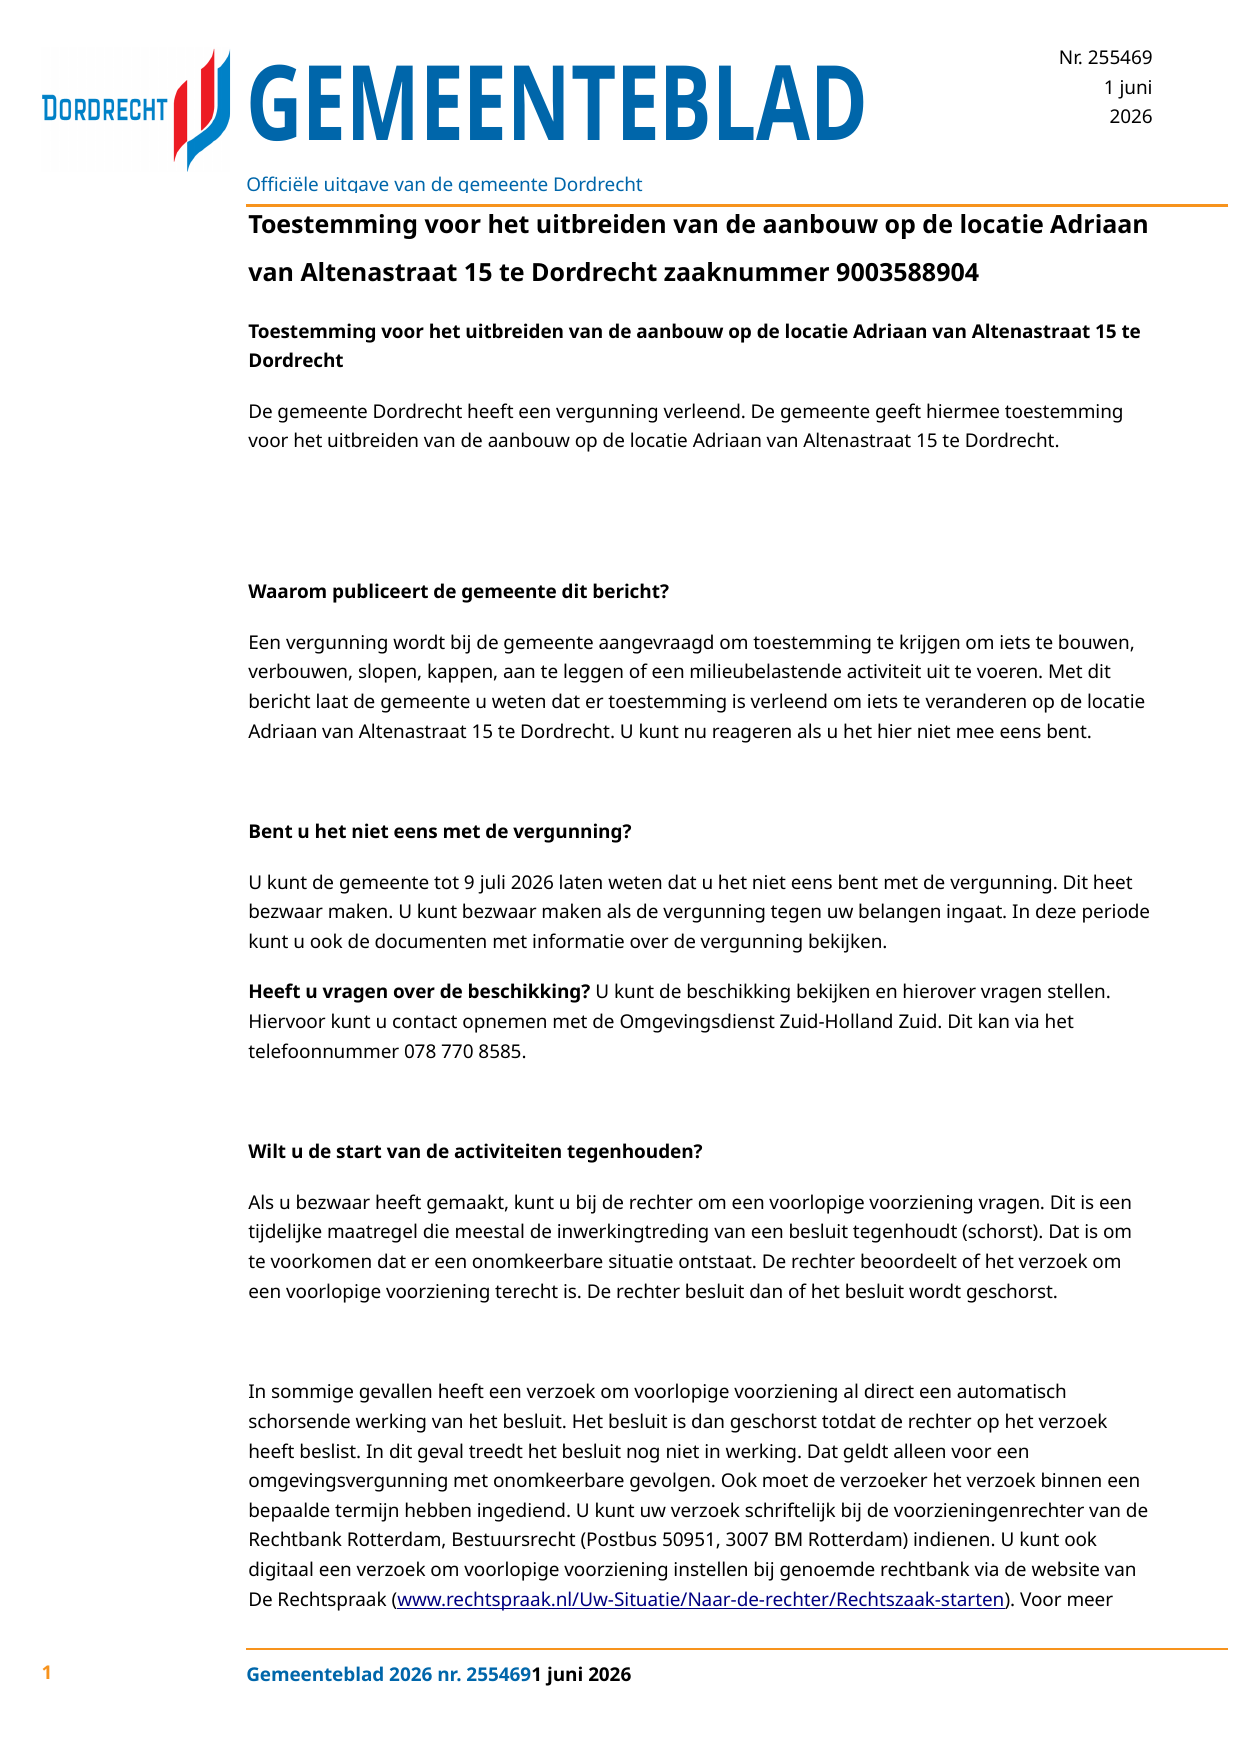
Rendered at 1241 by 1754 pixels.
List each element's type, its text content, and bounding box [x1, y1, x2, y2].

text Bent u het niet eens met de vergunning? [248, 819, 1152, 844]
text Heeft u vragen over de beschikking? U kunt de beschikking bekijken en hierover vragen stellen. Hiervoor kunt u contact opnemen met de Omgevingsdienst Zuid-Holland Zuid. Dit kan via het telefoonnummer 078 770 8585. [248, 979, 1152, 1064]
text In sommige gevallen heeft een verzoek om voorlopige voorziening al direct een automatisch schorsende werking van het besluit. Het besluit is dan geschorst totdat de rechter op het verzoek heeft beslist. In dit geval treedt het besluit nog niet in werking. Dat geldt alleen voor een omgevingsvergunning met onomkeerbare gevolgen. Ook moet de verzoeker het verzoek binnen een bepaalde termijn hebben ingediend. U kunt uw verzoek schriftelijk bij de voorzieningenrechter van de Rechtbank Rotterdam, Bestuursrecht (Postbus 50951, 3007 BM Rotterdam) indienen. U kunt ook digitaal een verzoek om voorlopige voorziening instellen bij genoemde rechtbank via de website van De Rechtspraak (www.rechtspraak.nl/Uw-Situatie/Naar-de-rechter/Rechtszaak-starten). Voor meer [248, 1379, 1152, 1612]
text De gemeente Dordrecht heeft een vergunning verleend. De gemeente geeft hiermee toestemming voor het uitbreiden van de aanbouw op de locatie Adriaan van Altenastraat 15 te Dordrecht. [248, 398, 1152, 453]
text Waarom publiceert de gemeente dit bericht? [248, 579, 1152, 604]
text U kunt de gemeente tot 9 juli 2026 laten weten dat u het niet eens bent met de vergunning. Dit heet bezwaar maken. U kunt bezwaar maken als de vergunning tegen uw belangen ingaat. In deze periode kunt u ook de documenten met informatie over de vergunning bekijken. [248, 869, 1152, 954]
text Wilt u de start van de activiteiten tegenhouden? [248, 1139, 1152, 1164]
picture [41, 47, 231, 172]
text Als u bezwaar heeft gemaakt, kunt u bij de rechter om een voorlopige voorziening vragen. Dit is een tijdelijke maatregel die meestal de inwerkingtreding van een besluit tegenhoudt (schorst). Dat is om te voorkomen dat er een onomkeerbare situatie ontstaat. De rechter beoordeelt of het verzoek om een voorlopige voorziening terecht is. De rechter besluit dan of het besluit wordt geschorst. [248, 1189, 1152, 1304]
text Toestemming voor het uitbreiden van de aanbouw op de locatie Adriaan van Altenastraat 15 te Dordrecht [248, 318, 1152, 373]
text Een vergunning wordt bij de gemeente aangevraagd om toestemming te krijgen om iets te bouwen, verbouwen, slopen, kappen, aan te leggen of een milieubelastende activiteit uit te voeren. Met dit bericht laat de gemeente u weten dat er toestemming is verleend om iets te veranderen op de locatie Adriaan van Altenastraat 15 te Dordrecht. U kunt nu reageren als u het hier niet mee eens bent. [248, 629, 1152, 744]
text Toestemming voor het uitbreiden van de aanbouw op de locatie Adriaan van Altenastraat 15 te Dordrecht zaaknummer 9003588904 [248, 207, 1152, 288]
